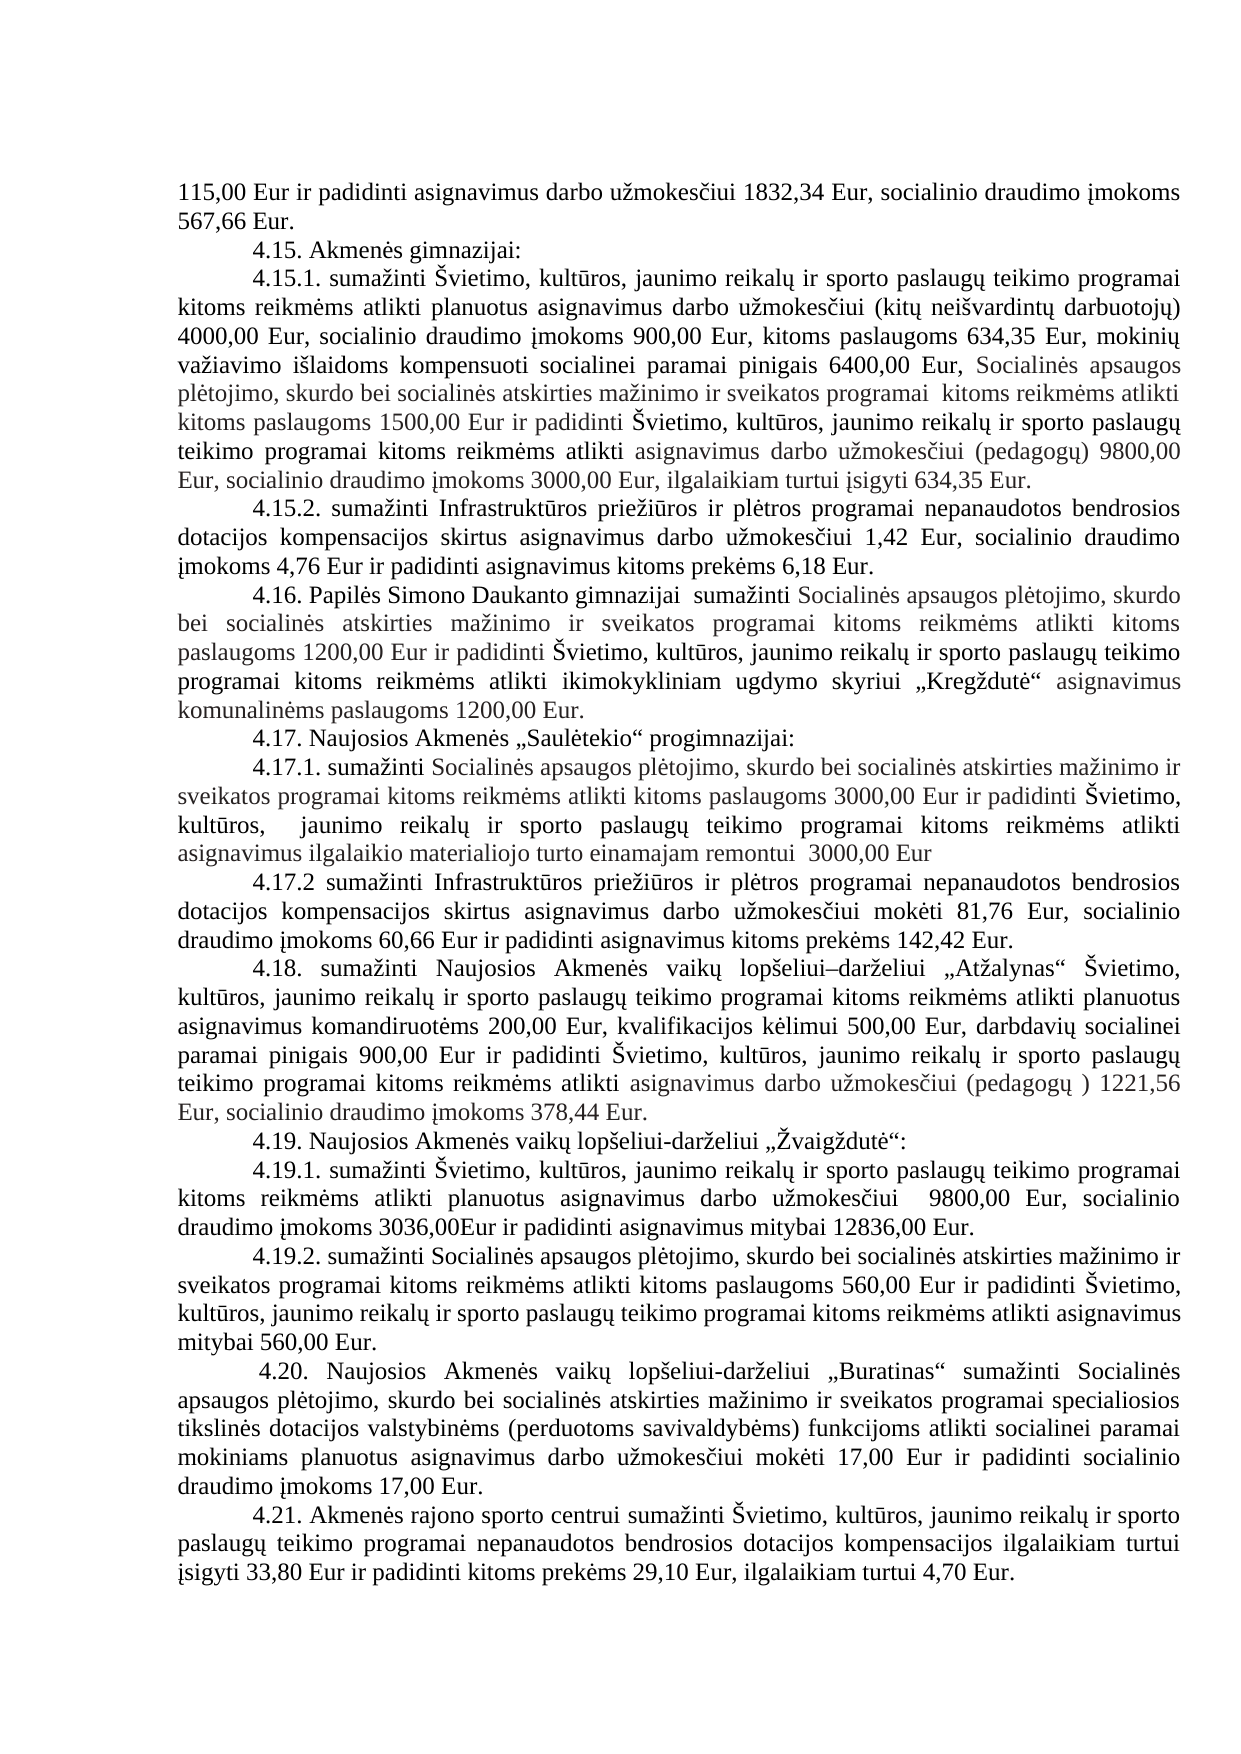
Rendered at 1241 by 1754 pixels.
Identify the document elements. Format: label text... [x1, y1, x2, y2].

text 115,00 Eur ir padidinti asignavimus darbo užmokesčiui 1832,34 Eur, socialinio draudimo įmokoms 567,66 Eur. [177, 177, 1181, 235]
text 4.18. sumažinti Naujosios Akmenės vaikų lopšeliui–darželiui „Atžalynas“ Švietimo, kultūros, jaunimo reikalų ir sporto paslaugų teikimo programai kitoms reikmėms atlikti planuotus asignavimus komandiruotėms 200,00 Eur, kvalifikacijos kėlimui 500,00 Eur, darbdavių socialinei paramai pinigais 900,00 Eur ir padidinti Švietimo, kultūros, jaunimo reikalų ir sporto paslaugų teikimo programai kitoms reikmėms atlikti asignavimus darbo užmokesčiui (pedagogų ) 1221,56 Eur, socialinio draudimo įmokoms 378,44 Eur. [177, 953, 1181, 1126]
text 4.15. Akmenės gimnazijai: [177, 235, 1181, 263]
text 4.16. Papilės Simono Daukanto gimnazijai sumažinti Socialinės apsaugos plėtojimo, skurdo bei socialinės atskirties mažinimo ir sveikatos programai kitoms reikmėms atlikti kitoms paslaugoms 1200,00 Eur ir padidinti Švietimo, kultūros, jaunimo reikalų ir sporto paslaugų teikimo programai kitoms reikmėms atlikti ikimokykliniam ugdymo skyriui „Kregždutė“ asignavimus komunalinėms paslaugoms 1200,00 Eur. [177, 580, 1181, 723]
text 4.15.2. sumažinti Infrastruktūros priežiūros ir plėtros programai nepanaudotos bendrosios dotacijos kompensacijos skirtus asignavimus darbo užmokesčiui 1,42 Eur, socialinio draudimo įmokoms 4,76 Eur ir padidinti asignavimus kitoms prekėms 6,18 Eur. [177, 493, 1181, 580]
text 4.19. Naujosios Akmenės vaikų lopšeliui-darželiui „Žvaigždutė“: [177, 1126, 1181, 1155]
text 4.19.1. sumažinti Švietimo, kultūros, jaunimo reikalų ir sporto paslaugų teikimo programai kitoms reikmėms atlikti planuotus asignavimus darbo užmokesčiui 9800,00 Eur, socialinio draudimo įmokoms 3036,00Eur ir padidinti asignavimus mitybai 12836,00 Eur. [177, 1155, 1181, 1241]
text 4.19.2. sumažinti Socialinės apsaugos plėtojimo, skurdo bei socialinės atskirties mažinimo ir sveikatos programai kitoms reikmėms atlikti kitoms paslaugoms 560,00 Eur ir padidinti Švietimo, kultūros, jaunimo reikalų ir sporto paslaugų teikimo programai kitoms reikmėms atlikti asignavimus mitybai 560,00 Eur. [177, 1241, 1181, 1356]
text 4.20. Naujosios Akmenės vaikų lopšeliui-darželiui „Buratinas“ sumažinti Socialinės apsaugos plėtojimo, skurdo bei socialinės atskirties mažinimo ir sveikatos programai specialiosios tikslinės dotacijos valstybinėms (perduotoms savivaldybėms) funkcijoms atlikti socialinei paramai mokiniams planuotus asignavimus darbo užmokesčiui mokėti 17,00 Eur ir padidinti socialinio draudimo įmokoms 17,00 Eur. [177, 1356, 1181, 1500]
text 4.21. Akmenės rajono sporto centrui sumažinti Švietimo, kultūros, jaunimo reikalų ir sporto paslaugų teikimo programai nepanaudotos bendrosios dotacijos kompensacijos ilgalaikiam turtui įsigyti 33,80 Eur ir padidinti kitoms prekėms 29,10 Eur, ilgalaikiam turtui 4,70 Eur. [177, 1500, 1181, 1586]
text 4.15.1. sumažinti Švietimo, kultūros, jaunimo reikalų ir sporto paslaugų teikimo programai kitoms reikmėms atlikti planuotus asignavimus darbo užmokesčiui (kitų neišvardintų darbuotojų) 4000,00 Eur, socialinio draudimo įmokoms 900,00 Eur, kitoms paslaugoms 634,35 Eur, mokinių važiavimo išlaidoms kompensuoti socialinei paramai pinigais 6400,00 Eur, Socialinės apsaugos plėtojimo, skurdo bei socialinės atskirties mažinimo ir sveikatos programai kitoms reikmėms atlikti kitoms paslaugoms 1500,00 Eur ir padidinti Švietimo, kultūros, jaunimo reikalų ir sporto paslaugų teikimo programai kitoms reikmėms atlikti asignavimus darbo užmokesčiui (pedagogų) 9800,00 Eur, socialinio draudimo įmokoms 3000,00 Eur, ilgalaikiam turtui įsigyti 634,35 Eur. [177, 263, 1181, 493]
text 4.17.1. sumažinti Socialinės apsaugos plėtojimo, skurdo bei socialinės atskirties mažinimo ir sveikatos programai kitoms reikmėms atlikti kitoms paslaugoms 3000,00 Eur ir padidinti Švietimo, kultūros, jaunimo reikalų ir sporto paslaugų teikimo programai kitoms reikmėms atlikti asignavimus ilgalaikio materialiojo turto einamajam remontui 3000,00 Eur [177, 752, 1181, 867]
text 4.17. Naujosios Akmenės „Saulėtekio“ progimnazijai: [177, 723, 1181, 752]
text 4.17.2 sumažinti Infrastruktūros priežiūros ir plėtros programai nepanaudotos bendrosios dotacijos kompensacijos skirtus asignavimus darbo užmokesčiui mokėti 81,76 Eur, socialinio draudimo įmokoms 60,66 Eur ir padidinti asignavimus kitoms prekėms 142,42 Eur. [177, 867, 1181, 953]
